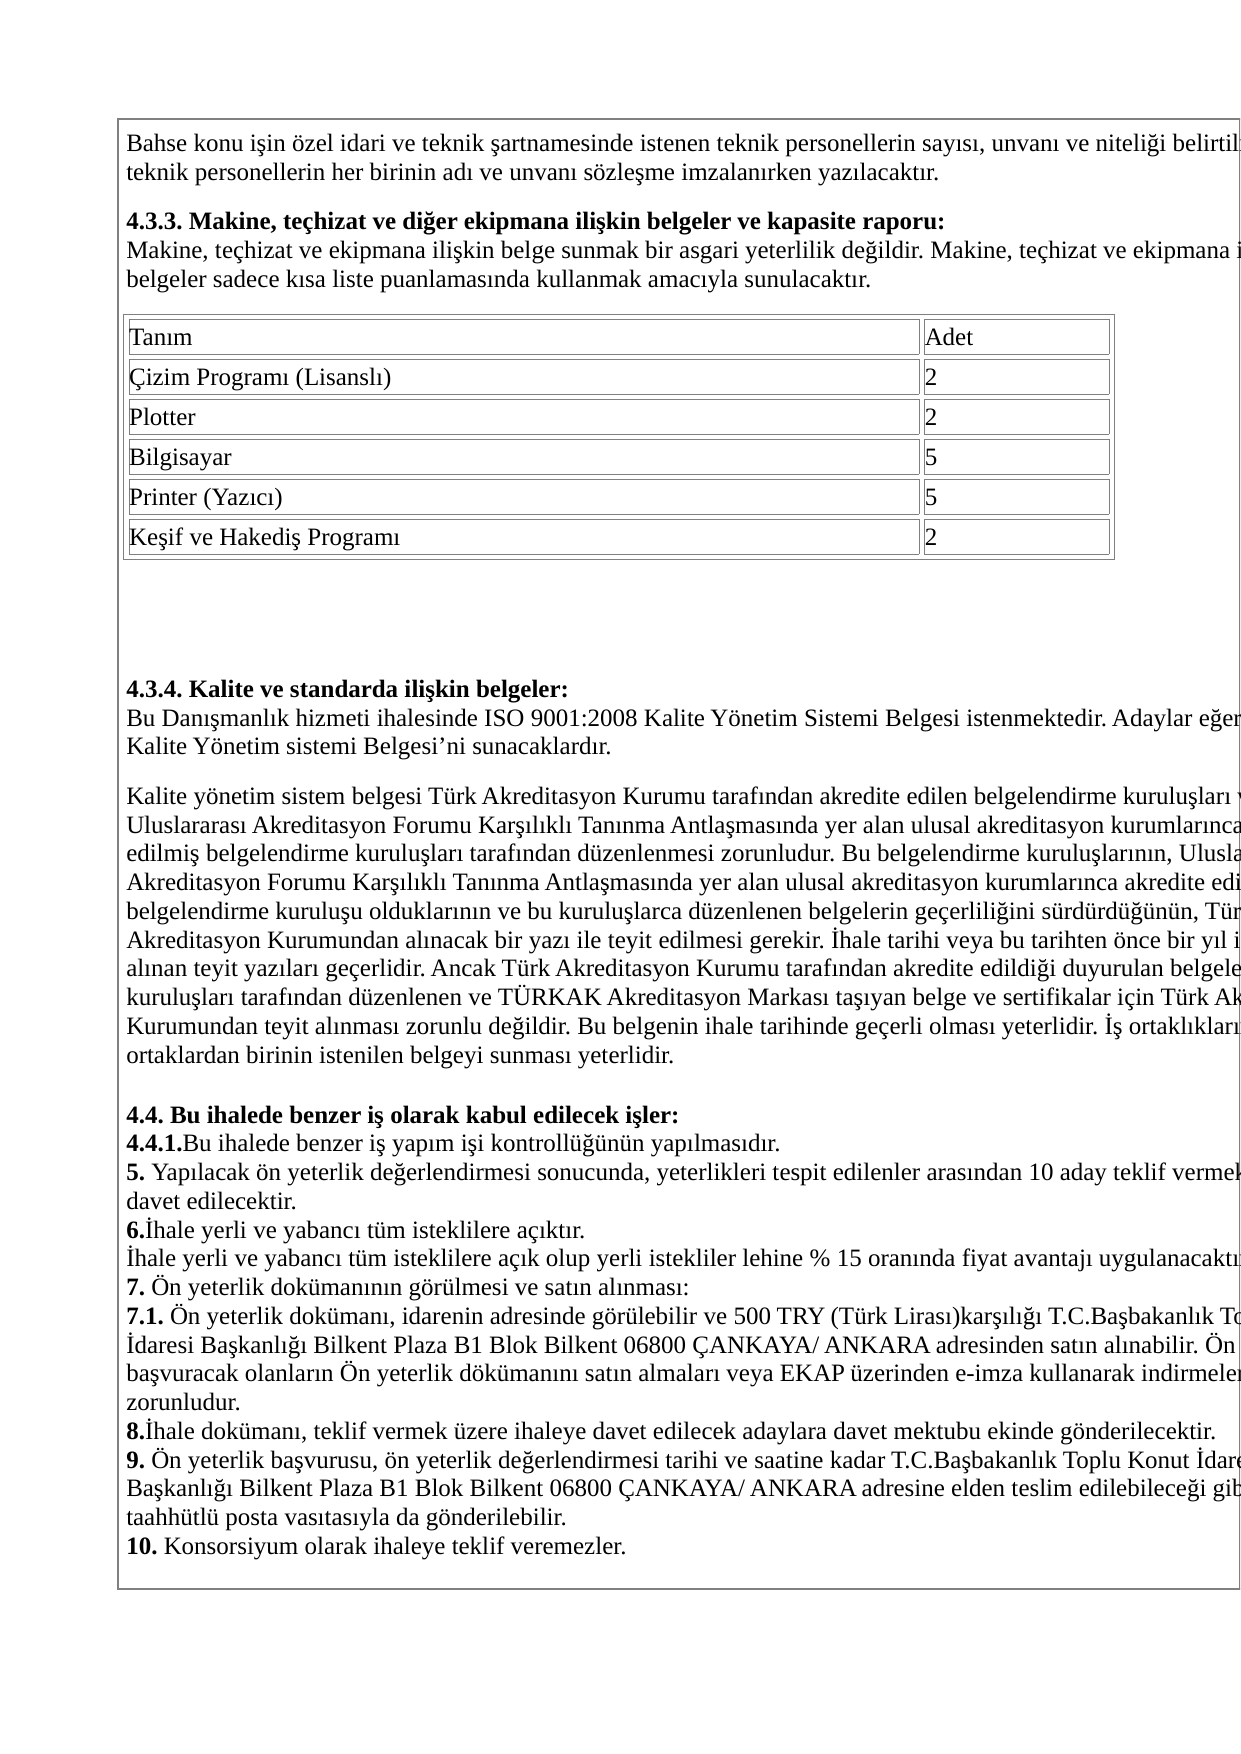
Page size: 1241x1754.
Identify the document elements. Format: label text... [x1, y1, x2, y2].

table_header 4.4. Bu ihalede benzer iş olarak kabul edilecek işler: [126, 1100, 1239, 1128]
table_cell Bilgisayar [126, 434, 922, 473]
table_cell Bahse konu işin özel idari ve teknik şartnamesinde istenen teknik personellerin sayısı, unvanı ve niteliği belirtilmiş olup teknik personellerin her birinin adı ve unvanı sözleşme imzalanırken yazılacaktır. [126, 128, 1239, 206]
table_cell 4.4.1.Bu ihalede benzer iş yapım işi kontrollüğünün yapılmasıdır. [126, 1129, 1239, 1157]
table_header Tanım [126, 315, 922, 353]
table_cell Plotter [126, 394, 922, 433]
table_cell 5 [922, 434, 1112, 473]
table_cell Printer (Yazıcı) [126, 474, 922, 513]
table_cell Çizim Programı (Lisanslı) [126, 354, 922, 393]
table_cell Makine, teçhizat ve ekipmana ilişkin belge sunmak bir asgari yeterlilik değildir. Makine, teçhizat ve ekipmana ilişkin belgeler sadece kısa liste puanlamasında kullanmak amacıyla sunulacaktır. [126, 315, 1114, 559]
table_cell Bu Danışmanlık hizmeti ihalesinde ISO 9001:2008 Kalite Yönetim Sistemi Belgesi istenmektedir. Adaylar eğer sahiplerse Kalite Yönetim sistemi Belgesi’ni sunacaklardır. Kalite yönetim sistem belgesi Türk Akreditasyon Kurumu tarafından akredite edilen belgelendirme kuruluşları veya Uluslararası Akreditasyon Forumu Karşılıklı Tanınma Antlaşmasında yer alan ulusal akreditasyon kurumlarınca akredite edilmiş belgelendirme kuruluşları tarafından düzenlenmesi zorunludur. Bu belgelendirme kuruluşlarının, Uluslararası Akreditasyon Forumu Karşılıklı Tanınma Antlaşmasında yer alan ulusal akreditasyon kurumlarınca akredite edilmiş belgelendirme kuruluşu olduklarının ve bu kuruluşlarca düzenlenen belgelerin geçerliliğini sürdürdüğünün, Türk Akreditasyon Kurumundan alınacak bir yazı ile teyit edilmesi gerekir. İhale tarihi veya bu tarihten önce bir yıl içinde alınan teyit yazıları geçerlidir. Ancak Türk Akreditasyon Kurumu tarafından akredite edildiği duyurulan belgelendirme kuruluşları tarafından düzenlenen ve TÜRKAK Akreditasyon Markası taşıyan belge ve sertifikalar için Türk Akreditasyon Kurumundan teyit alınması zorunlu değildir. Bu belgenin ihale tarihinde geçerli olması yeterlidir. İş ortaklıklarında, ortaklardan birinin istenilen belgeyi sunması yeterlidir. [126, 703, 1239, 1068]
table_cell 4.3.4. Kalite ve standarda ilişkin belgeler: [126, 559, 1239, 703]
table_cell 4.3.3. Makine, teçhizat ve diğer ekipmana ilişkin belgeler ve kapasite raporu: [126, 206, 1239, 235]
table_header T.C. BAŞBAKANLIK TOPLU KONUT İDARESİ BAŞKANLIĞI-TOKİ Bingöl, Diyarbakır, Elazığ, Erzincan, Malatya ve Tunceli İllerindeki 4159 Adet Konut, Hastane, Eczane, Aile Sağlık Merkezi, Ticaret Merkezi, Cami, Sosyal Tesis, Misafirhane, İlköğretim Okulu, Lise, Anaokulu, Spor Salonu, Jandarma Karakolu, Jandarma Karakol Komutanlığı, Teminal Binası ve Jandarma Karakolu Hizmet Binası İnşaatları ile Adaiçi Altyapı, Genel Altyapı ile Çevre Düzenlemesi İnşaatı İşlerinin İnşaat Aşaması ve İnşaat Sonrası Danışmanlık Hizmetleri İşi için, yeterli tecrübeye sahip adaylar teklif vermek üzere ön yeterlik başvurusuna davet edilmektedir. Ön yeterlik değerlendirmesi sonucu yeterliği tespit edilenler arasından ön yeterlik şartnamesinde belirtilen kriterlere göre sıralanmak suretiyle kısa listeye alınarak teklif vermeye davet edilecek isteklilerin katılımıyla 4734 sayılı Kanunun 5 inci bölümünde yer alan hükümlere uygun olarak belli istekliler arasında ihale usulü ile ihale edilecektir. 2- Ön yeterlik konusu danışmanlık hizmetinin 3- Ön yeterlik değerlendirmesinin 4. Ön yeterlik değerlendirmesine katılabilme şartları ve istenilen belgeler ile ön yeterlik değerlendirmesinde uygulanacak kriterler: 4.1 Ön yeterlik değerlendirmesine katılma şartları ve istenilen belgeler: 4.1.1. Mevzuatı gereği kayıtlı olduğu Ticaret ve/veya Sanayi Odası veya ilgili Meslek Odası Belgesi, 4.1.1.1. Gerçek kişi olması halinde, kayıtlı olduğu ilgili meslek odasından ya da ticaret ve/veya sanayi odasından, ilk ilan tarihinin ya da ihale veya son başvuru tarihinin içinde bulunduğu yılda alınmış, odaya kayıtlı olduğunu gösterir belge, 4.1.1.2. Tüzel kişi olması halinde, ilgili mevzuatı gereği kayıtlı olduğu ticaret ve/veya sanayi odasından, ilk ilan tarihinin ya da ihale veya son başvuru tarihinin içinde bulunduğu yılda alınmış, tüzel kişiliğin odaya kayıtlı olduğunu gösterir belge, 4.1.2. Ön yeterlik başvurusu yapmaya yetkili olduğunu gösteren imza beyannamesi veya imza sirküleri; 4.1.2.1. Gerçek kişi olması halinde, noter tasdikli imza beyannamesi, 4.1.2.2. Tüzel kişi olması halinde, ilgisine göre tüzel kişiliğin ortakları, üyeleri veya kurucuları ile tüzel kişiliğin yönetimindeki görevlileri belirten son durumu gösterir Ticaret Sicil Gazetesi, bu bilgilerin tamamının bir Ticaret Sicil Gazetesinde bulunmaması halinde, bu bilgilerin tümünü göstermek üzere ilgili Ticaret Sicil Gazeteleri veya bu hususları gösteren belgeler ile tüzel kişiliğin noter tasdikli imza sirküleri, 4.1.3 Şekli ve içeriği Ön Yeterlik Şartnamesinin ekinde belirtilen Başvuru Mektubu, 4.1.4 Tüzel kişi tarafından iş deneyimini göstermek üzere sunulan belgenin, tüzel kişiliğin yarısından fazla hissesine sahip ortağına ait olması halinde, ticaret ve sanayi odası/ticaret odası bünyesinde bulunan ticaret sicil memurlukları veya yeminli mali müşavir ya da serbest muhasebeci mali müşavir tarafından ilk ilan tarihinden sonra düzenlenen ve düzenlendiği tarihten geriye doğru son bir yıldır kesintisiz olarak bu şartın korunduğunu gösteren belge 5. Yapılacak ön yeterlik değerlendirmesi sonucunda, yeterlikleri tespit edilenler arasından 10 aday teklif vermek üzere davet edilecektir. 6.İhale yerli ve yabancı tüm isteklilere açıktır. İhale yerli ve yabancı tüm isteklilere açık olup yerli istekliler lehine % 15 oranında fiyat avantajı uygulanacaktır. 7. Ön yeterlik dokümanının görülmesi ve satın alınması: 7.1. Ön yeterlik dokümanı, idarenin adresinde görülebilir ve 500 TRY (Türk Lirası)karşılığı T.C.Başbakanlık Toplu Konut İdaresi Başkanlığı Bilkent Plaza B1 Blok Bilkent 06800 ÇANKAYA/ ANKARA adresinden satın alınabilir. Ön yeterliğe başvuracak olanların Ön yeterlik dökümanını satın almaları veya EKAP üzerinden e-imza kullanarak indirmeleri zorunludur. 8.İhale dokümanı, teklif vermek üzere ihaleye davet edilecek adaylara davet mektubu ekinde gönderilecektir. 9. Ön yeterlik başvurusu, ön yeterlik değerlendirmesi tarihi ve saatine kadar T.C.Başbakanlık Toplu Konut İdaresi Başkanlığı Bilkent Plaza B1 Blok Bilkent 06800 ÇANKAYA/ ANKARA adresine elden teslim edilebileceği gibi iadeli taahhütlü posta vasıtasıyla da gönderilebilir. 10. Konsorsiyum olarak ihaleye teklif veremezler. [119, 120, 1239, 1588]
table_cell Keşif ve Hakediş Programı [126, 514, 922, 553]
table_cell 5 [922, 474, 1112, 513]
table_cell Makine, teçhizat ve ekipmana ilişkin belge sunmak bir asgari yeterlilik değildir. Makine, teçhizat ve ekipmana ilişkin belgeler sadece kısa liste puanlamasında kullanmak amacıyla sunulacaktır. [126, 235, 1239, 559]
table_cell 2 [922, 514, 1112, 553]
table_cell 2 [922, 354, 1112, 393]
table_cell 2 [922, 394, 1112, 433]
table_header Adet [922, 315, 1112, 353]
